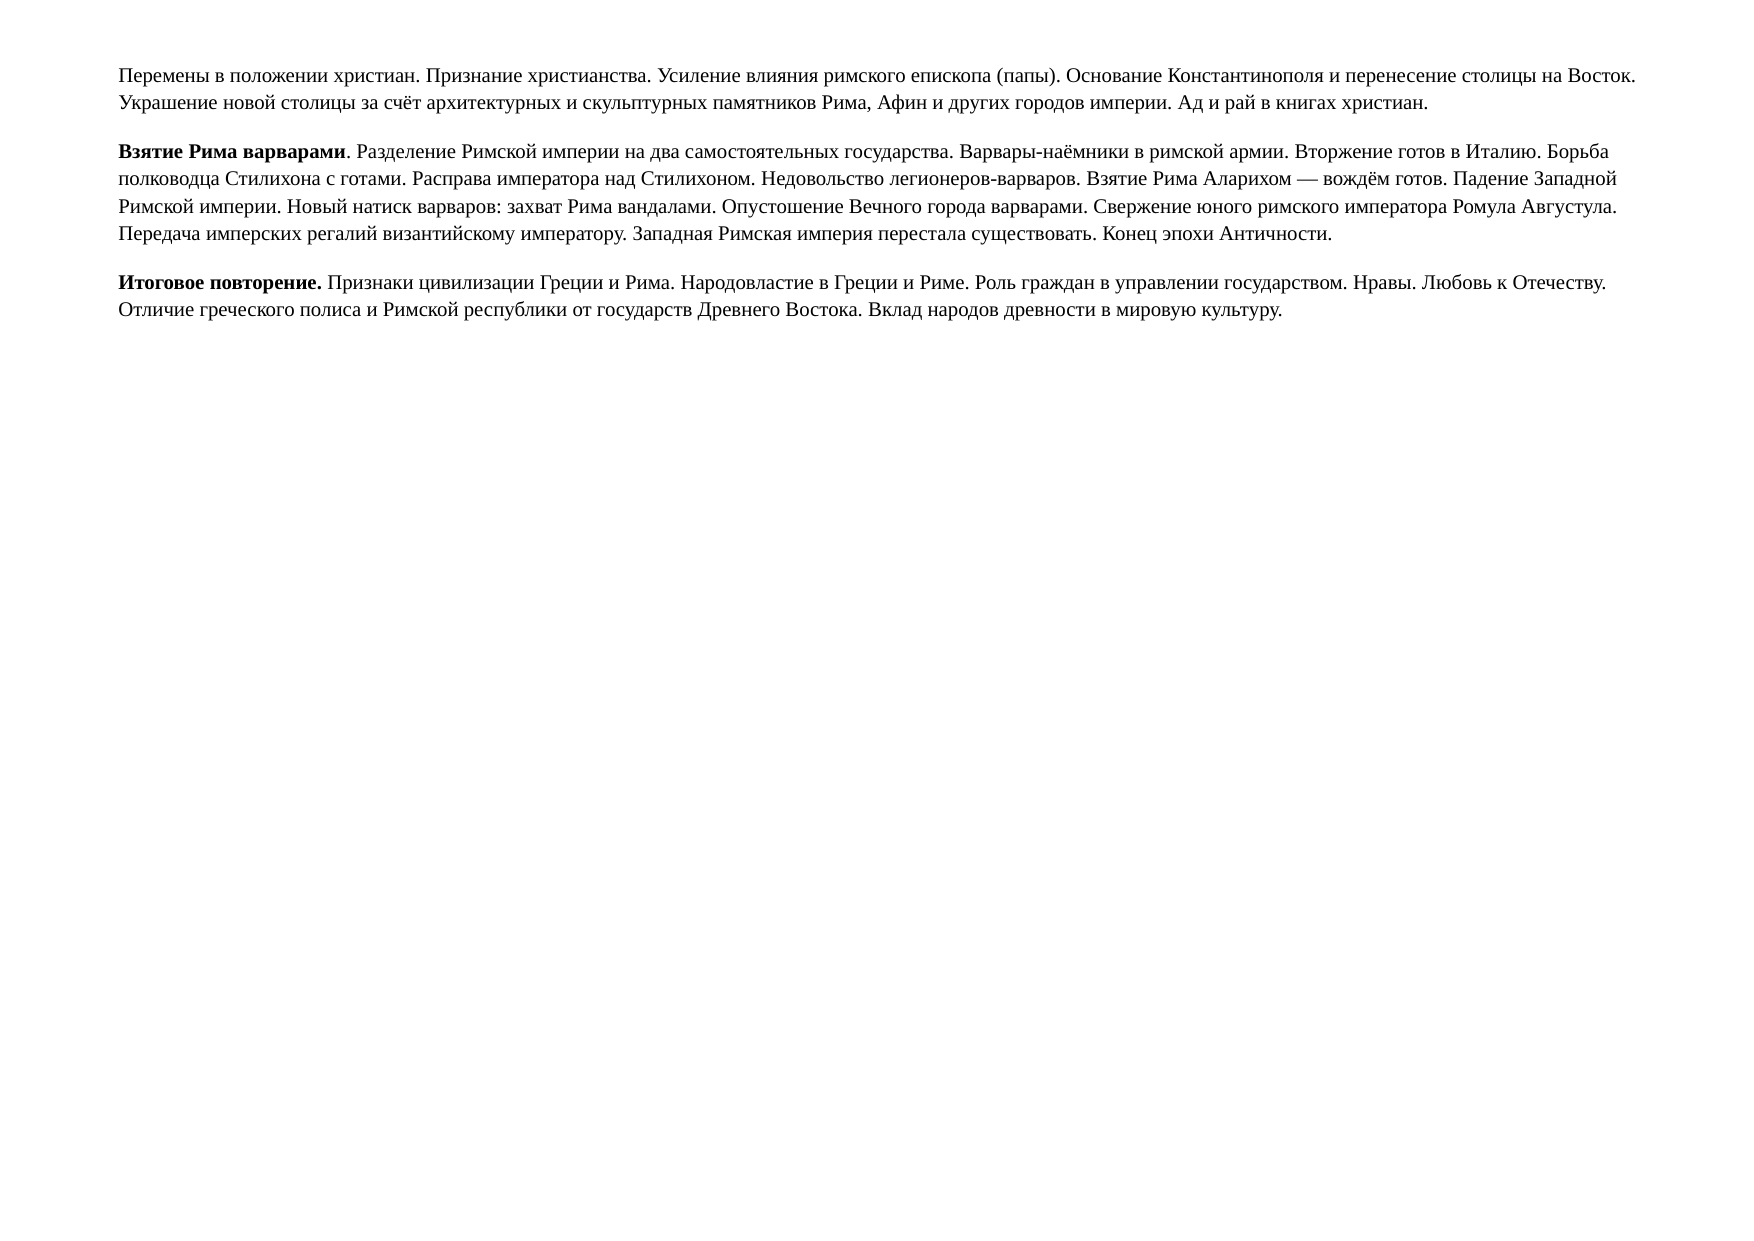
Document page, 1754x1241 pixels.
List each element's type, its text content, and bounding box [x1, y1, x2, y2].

text Взятие Рима варварами. Разделение Римской империи на два самостоятельных государства. Варвары-наёмники в римской армии. Вторжение готов в Италию. Борьба полководца Стилихона с готами. Расправа императора над Стилихоном. Недовольство легионеров-варваров. Взятие Рима Аларихом — вождём готов. Падение Западной Римской империи. Новый натиск варваров: захват Рима вандалами. Опустошение Вечного города варварами. Свержение юного римского императора Ромула Августула. Передача имперских регалий византийскому императору. Западная Римская империя перестала существовать. Конец эпохи Античности. [118, 138, 1683, 245]
text Итоговое повторение. Признаки цивилизации Греции и Рима. Народовластие в Греции и Риме. Роль граждан в управлении государством. Нравы. Любовь к Отечеству. Отличие греческого полиса и Римской республики от государств Древнего Востока. Вклад народов древности в мировую культуру. [118, 270, 1683, 321]
text Перемены в положении христиан. Признание христианства. Усиление влияния римского епископа (папы). Основание Константинополя и перенесение столицы на Восток. Украшение новой столицы за счёт архитектурных и скульптурных памятников Рима, Афин и других городов империи. Ад и рай в книгах христиан. [118, 62, 1683, 114]
